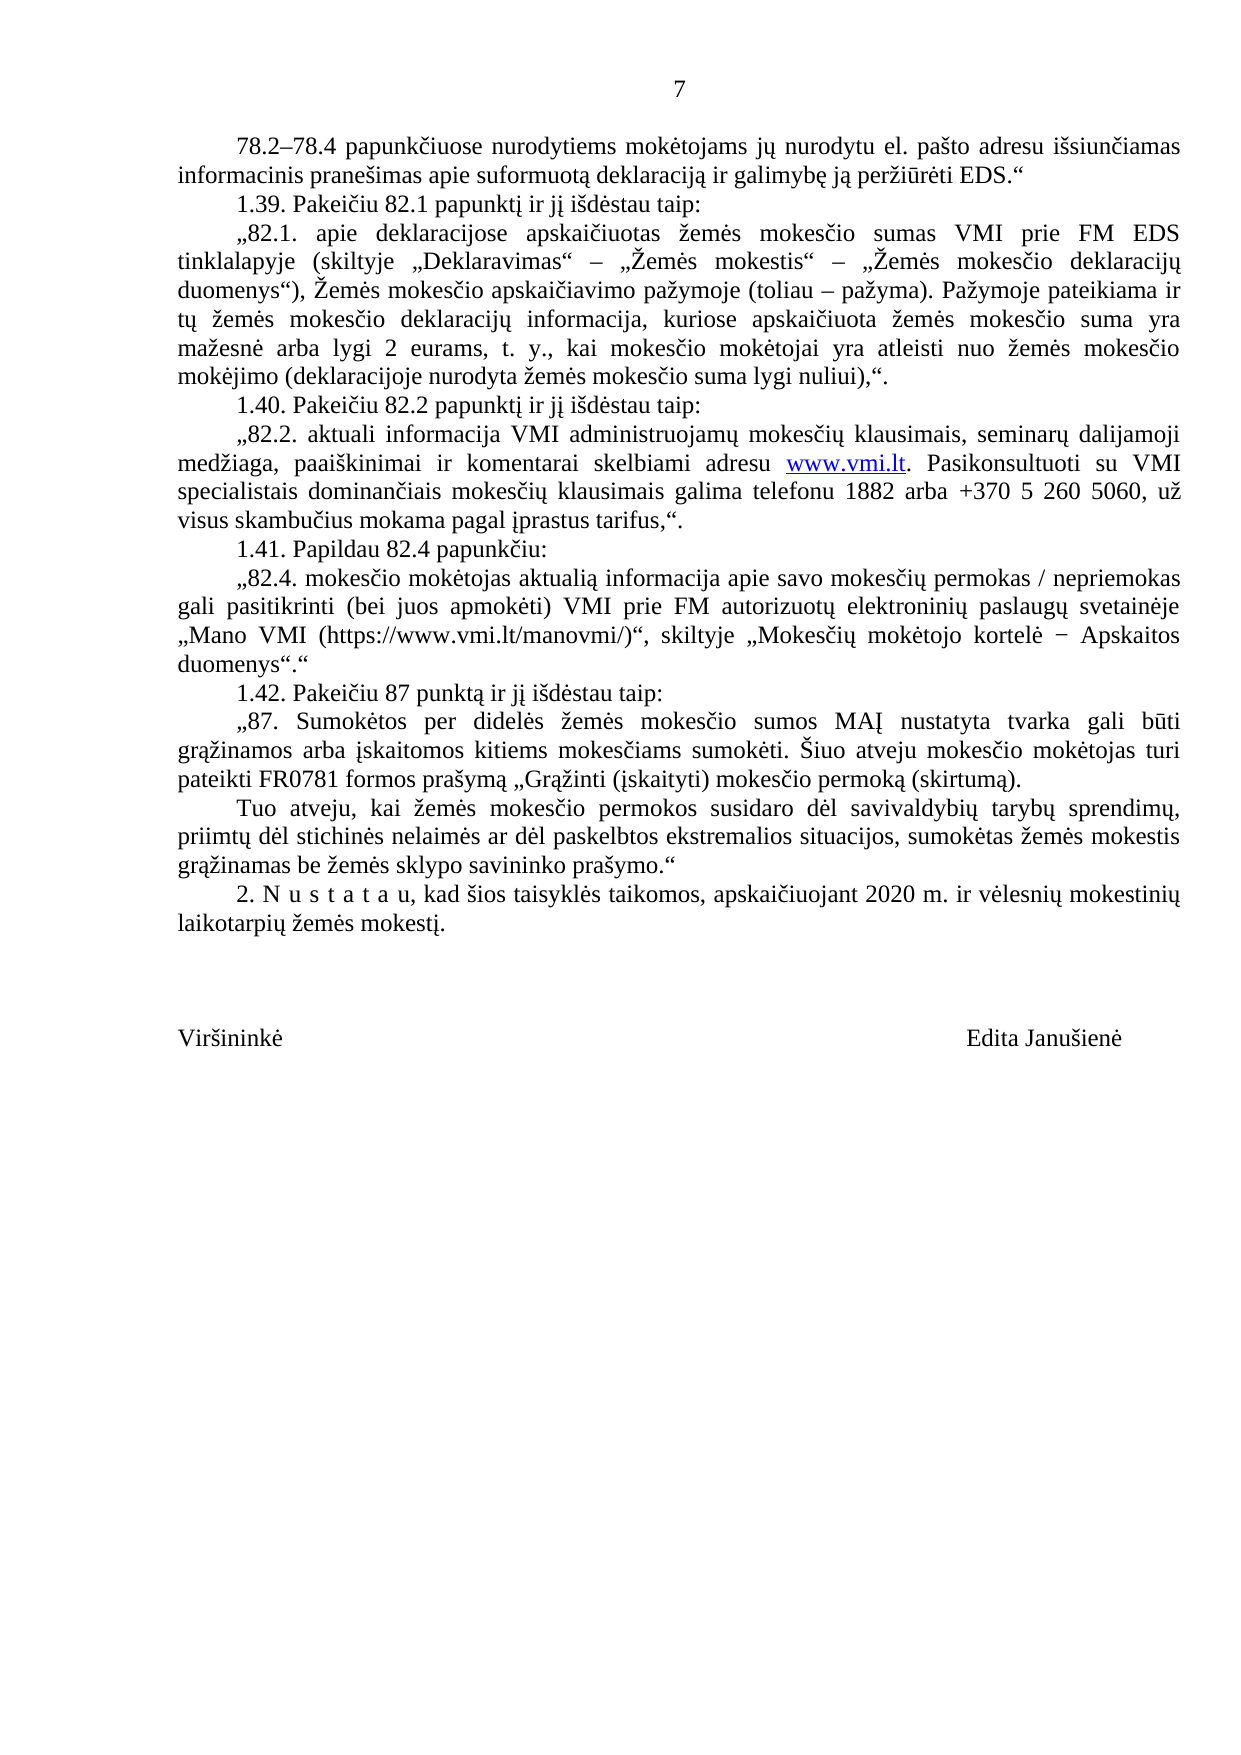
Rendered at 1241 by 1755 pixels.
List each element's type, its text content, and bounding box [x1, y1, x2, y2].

text „82.1. apie deklaracijose apskaičiuotas žemės mokesčio sumas VMI prie FM EDS tinklalapyje (skiltyje „Deklaravimas“ – „Žemės mokestis“ – „Žemės mokesčio deklaracijų duomenys“), Žemės mokesčio apskaičiavimo pažymoje (toliau – pažyma). Pažymoje pateikiama ir tų žemės mokesčio deklaracijų informacija, kuriose apskaičiuota žemės mokesčio suma yra mažesnė arba lygi 2 eurams, t. y., kai mokesčio mokėtojai yra atleisti nuo žemės mokesčio mokėjimo (deklaracijoje nurodyta žemės mokesčio suma lygi nuliui),“. [177, 218, 1181, 390]
text 1.39. Pakeičiu 82.1 papunktį ir jį išdėstau taip: [177, 189, 1196, 218]
text Viršininkė Edita Janušienė [177, 1023, 1196, 1051]
text „82.2. aktuali informacija VMI administruojamų mokesčių klausimais, seminarų dalijamoji medžiaga, paaiškinimai ir komentarai skelbiami adresu www.vmi.lt. Pasikonsultuoti su VMI specialistais dominančiais mokesčių klausimais galima telefonu 1882 arba +370 5 260 5060, už visus skambučius mokama pagal įprastus tarifus,“. [177, 419, 1181, 534]
text „87. Sumokėtos per didelės žemės mokesčio sumos MAĮ nustatyta tvarka gali būti grąžinamos arba įskaitomos kitiems mokesčiams sumokėti. Šiuo atveju mokesčio mokėtojas turi pateikti FR0781 formos prašymą „Grąžinti (įskaityti) mokesčio permoką (skirtumą). [177, 706, 1181, 793]
text 1.40. Pakeičiu 82.2 papunktį ir jį išdėstau taip: [177, 390, 1196, 419]
text 78.2–78.4 papunkčiuose nurodytiems mokėtojams jų nurodytu el. pašto adresu išsiunčiamas informacinis pranešimas apie suformuotą deklaraciją ir galimybę ją peržiūrėti EDS.“ [177, 131, 1181, 189]
text Tuo atveju, kai žemės mokesčio permokos susidaro dėl savivaldybių tarybų sprendimų, priimtų dėl stichinės nelaimės ar dėl paskelbtos ekstremalios situacijos, sumokėtas žemės mokestis grąžinamas be žemės sklypo savininko prašymo.“ [177, 793, 1181, 879]
text „82.4. mokesčio mokėtojas aktualią informacija apie savo mokesčių permokas / nepriemokas gali pasitikrinti (bei juos apmokėti) VMI prie FM autorizuotų elektroninių paslaugų svetainėje „Mano VMI (https://www.vmi.lt/manovmi/)“, skiltyje „Mokesčių mokėtojo kortelė − Apskaitos duomenys“.“ [177, 563, 1181, 678]
text 2. Nustatau, kad šios taisyklės taikomos, apskaičiuojant 2020 m. ir vėlesnių mokestinių laikotarpių žemės mokestį. [177, 879, 1181, 936]
text 1.42. Pakeičiu 87 punktą ir jį išdėstau taip: [177, 678, 1196, 706]
text 1.41. Papildau 82.4 papunkčiu: [177, 534, 1196, 563]
